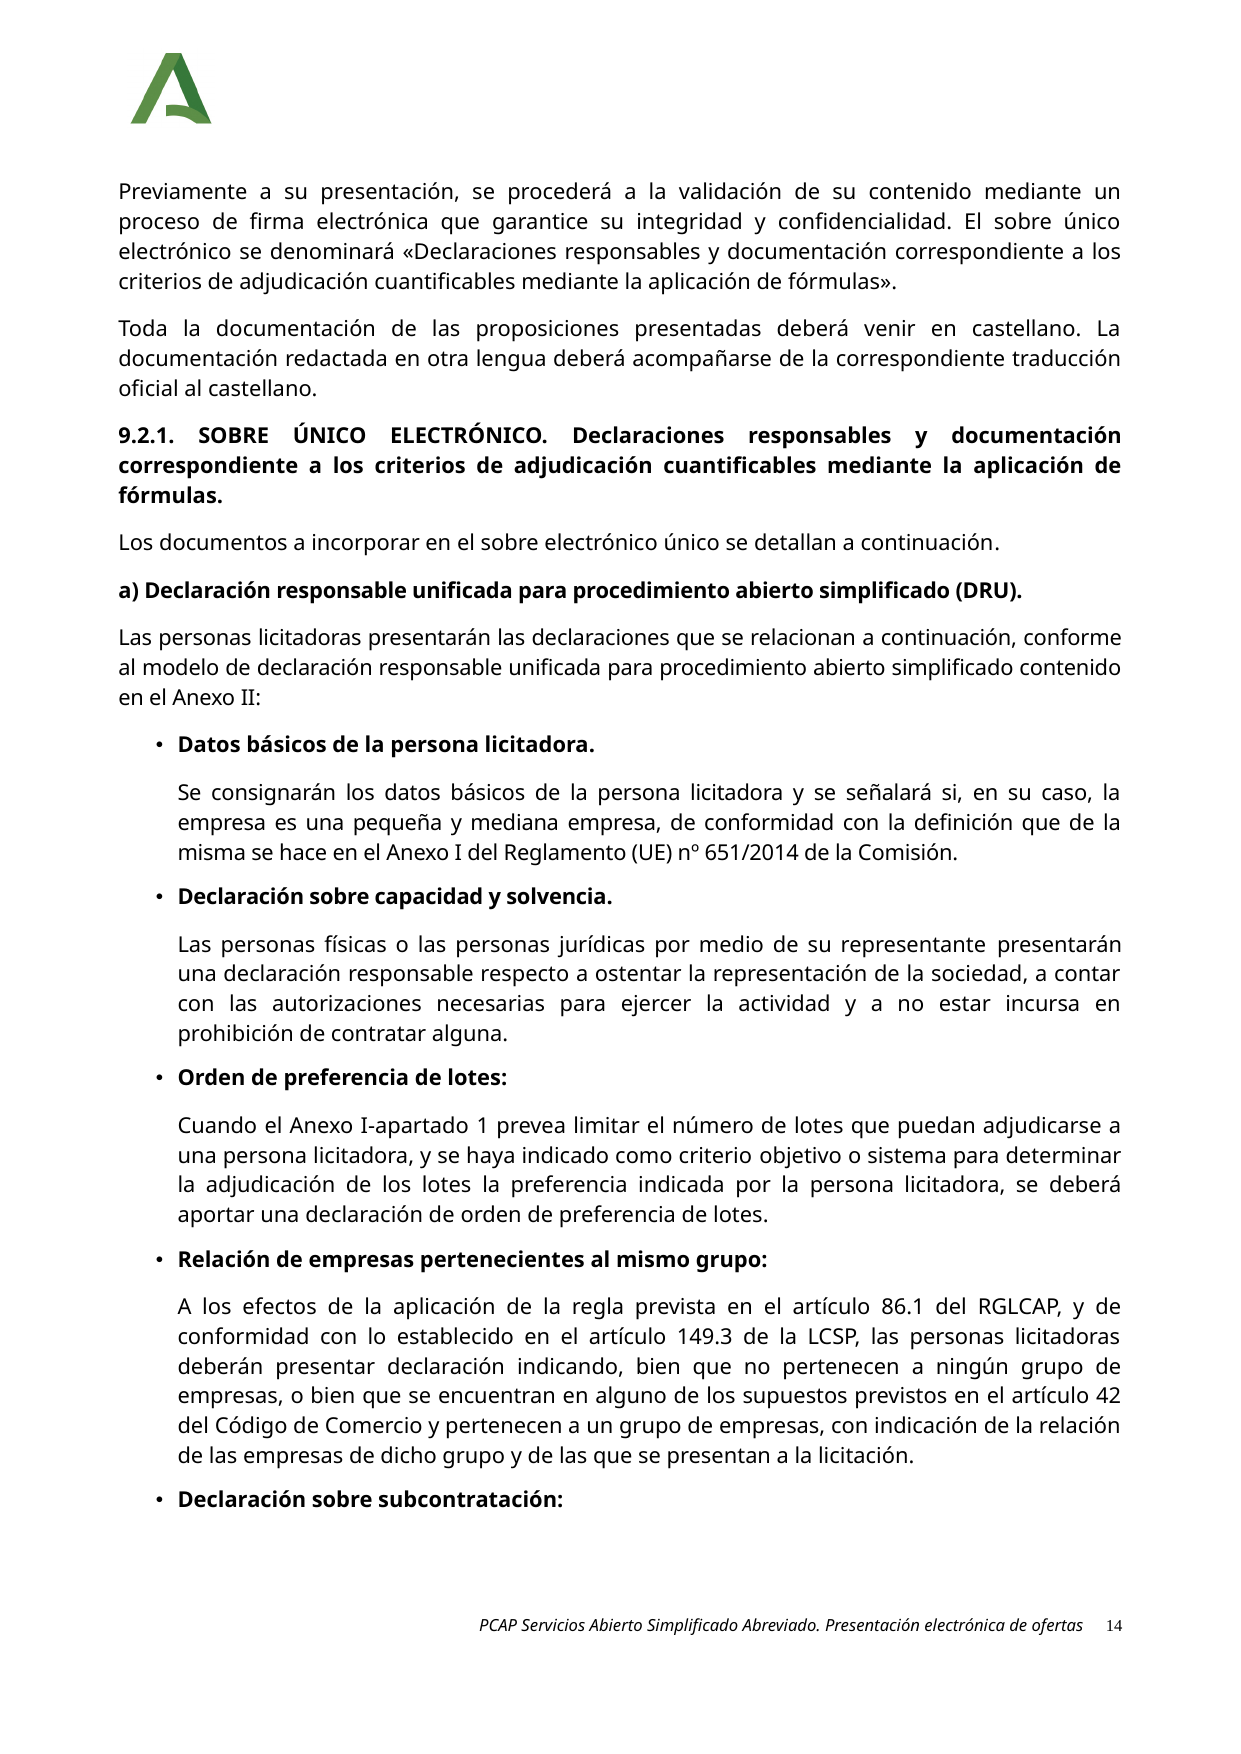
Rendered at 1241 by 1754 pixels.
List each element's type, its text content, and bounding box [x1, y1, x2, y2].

text Se consignarán los datos básicos de la persona licitadora y se señalará si, en su caso, la empresa es una pequeña y mediana empresa, de conformidad con la definición que de la misma se hace en el Anexo I del Reglamento (UE) nº 651/2014 de la Comisión. [177, 777, 1122, 866]
text Las personas físicas o las personas jurídicas por medio de su representante presentarán una declaración responsable respecto a ostentar la representación de la sociedad, a contar con las autorizaciones necesarias para ejercer la actividad y a no estar incursa en prohibición de contratar alguna. [177, 929, 1122, 1048]
picture [127, 48, 216, 128]
list Datos básicos de la persona licitadora. [156, 729, 1122, 759]
text Previamente a su presentación, se procederá a la validación de su contenido mediante un proceso de firma electrónica que garantice su integridad y confidencialidad. El sobre único electrónico se denominará «Declaraciones responsables y documentación correspondiente a los criterios de adjudicación cuantificables mediante la aplicación de fórmulas». [118, 176, 1122, 296]
text Cuando el Anexo I-apartado 1 prevea limitar el número de lotes que puedan adjudicarse a una persona licitadora, y se haya indicado como criterio objetivo o sistema para determinar la adjudicación de los lotes la preferencia indicada por la persona licitadora, se deberá aportar una declaración de orden de preferencia de lotes. [177, 1110, 1122, 1229]
text Toda la documentación de las proposiciones presentadas deberá venir en castellano. La documentación redactada en otra lengua deberá acompañarse de la correspondiente traducción oficial al castellano. [118, 313, 1122, 403]
subtitle 9.2.1. SOBRE ÚNICO ELECTRÓNICO. Declaraciones responsables y documentación correspondiente a los criterios de adjudicación cuantificables mediante la aplicación de fórmulas. [118, 420, 1122, 510]
list Orden de preferencia de lotes: [156, 1062, 1122, 1092]
text Los documentos a incorporar en el sobre electrónico único se detallan a continuación. [118, 527, 1122, 557]
list Declaración sobre subcontratación: [156, 1484, 1122, 1514]
text a) Declaración responsable unificada para procedimiento abierto simplificado (DRU). [118, 575, 1122, 605]
text Las personas licitadoras presentarán las declaraciones que se relacionan a continuación, conforme al modelo de declaración responsable unificada para procedimiento abierto simplificado contenido en el Anexo II: [118, 622, 1122, 712]
text A los efectos de la aplicación de la regla prevista en el artículo 86.1 del RGLCAP, y de conformidad con lo establecido en el artículo 149.3 de la LCSP, las personas licitadoras deberán presentar declaración indicando, bien que no pertenecen a ningún grupo de empresas, o bien que se encuentran en alguno de los supuestos previstos en el artículo 42 del Código de Comercio y pertenecen a un grupo de empresas, con indicación de la relación de las empresas de dicho grupo y de las que se presentan a la licitación. [177, 1291, 1122, 1470]
list Declaración sobre capacidad y solvencia. [156, 881, 1122, 911]
list Relación de empresas pertenecientes al mismo grupo: [156, 1244, 1122, 1273]
